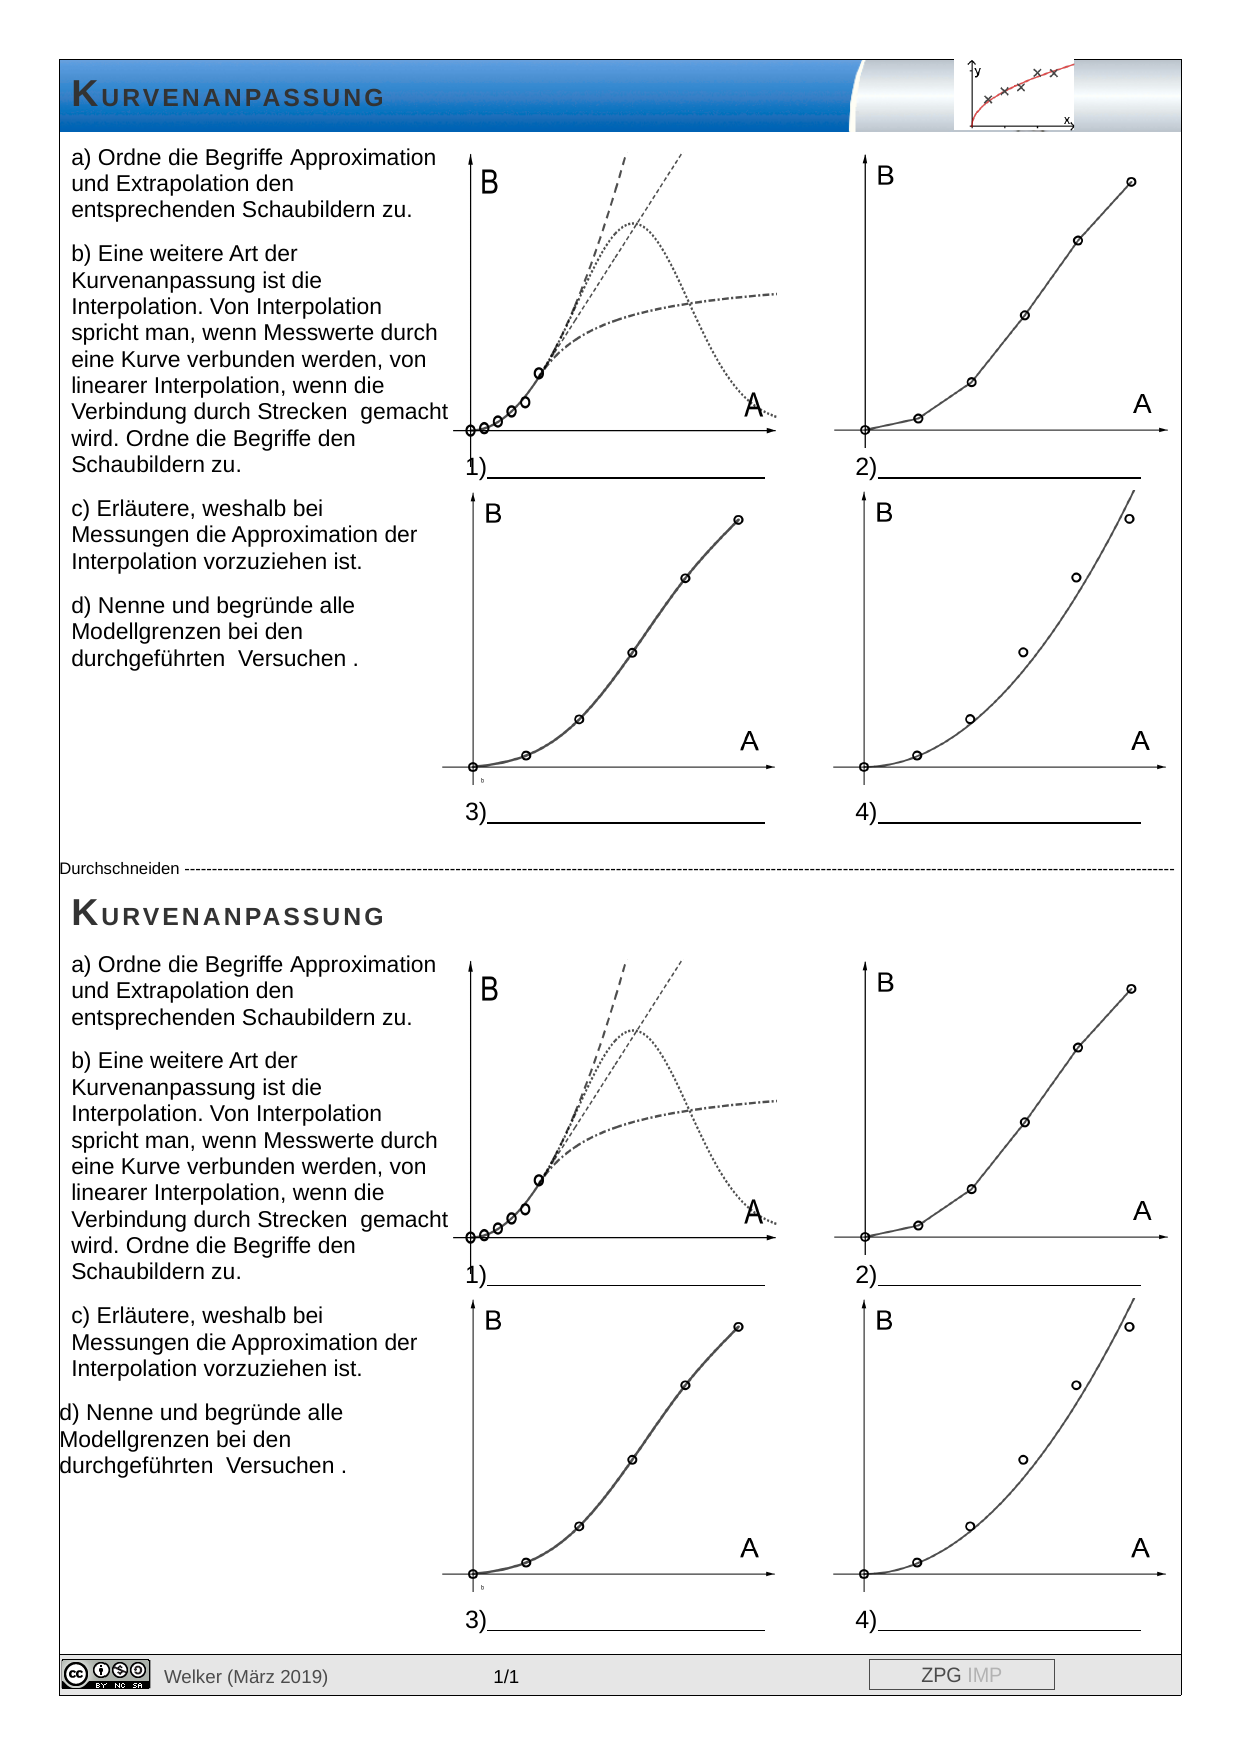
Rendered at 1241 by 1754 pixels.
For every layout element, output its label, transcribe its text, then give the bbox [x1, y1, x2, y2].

text [776, 592, 833, 671]
picture [61, 1659, 151, 1689]
text Kurvenanpassung [65, 890, 1181, 933]
text b) Eine weitere Art der Kurvenanpassung ist die Interpolation. Von Interpolation spricht man, wenn Messwerte durch eine Kurve verbunden werden, von linearer Interpolation, wenn die Verbindung durch Strecken gemacht wird. Ordne die Begriffe den Schaubildern zu. [483, 240, 1169, 477]
picture [453, 959, 777, 1274]
text b) Eine weitere Art der Kurvenanpassung ist die Interpolation. Von Interpolation spricht man, wenn Messwerte durch eine Kurve verbunden werden, von linearer Interpolation, wenn die Verbindung durch Strecken gemacht wird. Ordne die Begriffe den Schaubildern zu. [71, 240, 483, 477]
text b) Eine weitere Art der Kurvenanpassung ist die Interpolation. Von Interpolation spricht man, wenn Messwerte durch eine Kurve verbunden werden, von linearer Interpolation, wenn die Verbindung durch Strecken gemacht wird. Ordne die Begriffe den Schaubildern zu. [483, 1047, 1169, 1285]
picture [833, 490, 1167, 785]
picture [453, 152, 777, 467]
text [776, 1302, 833, 1381]
picture [834, 153, 1169, 448]
text b) Eine weitere Art der Kurvenanpassung ist die Interpolation. Von Interpolation spricht man, wenn Messwerte durch eine Kurve verbunden werden, von linearer Interpolation, wenn die Verbindung durch Strecken gemacht wird. Ordne die Begriffe den Schaubildern zu. [71, 1047, 483, 1285]
text d) Nenne und begründe alle Modellgrenzen bei den durchgeführten Versuchen . [71, 592, 442, 671]
text c) Erläutere, weshalb bei Messungen die Approximation der Interpolation vorzuziehen ist. [71, 1302, 442, 1381]
picture [442, 1298, 776, 1592]
text [776, 495, 833, 574]
picture [834, 960, 1169, 1255]
picture [442, 491, 776, 785]
text a) Ordne die Begriffe Approximation und Extrapolation den entsprechenden Schaubildern zu. [71, 143, 1169, 222]
text c) Erläutere, weshalb bei Messungen die Approximation der Interpolation vorzuziehen ist. [71, 495, 442, 574]
picture [833, 1298, 1167, 1592]
text Durchschneiden [60, 859, 1181, 878]
picture [60, 59, 1181, 132]
